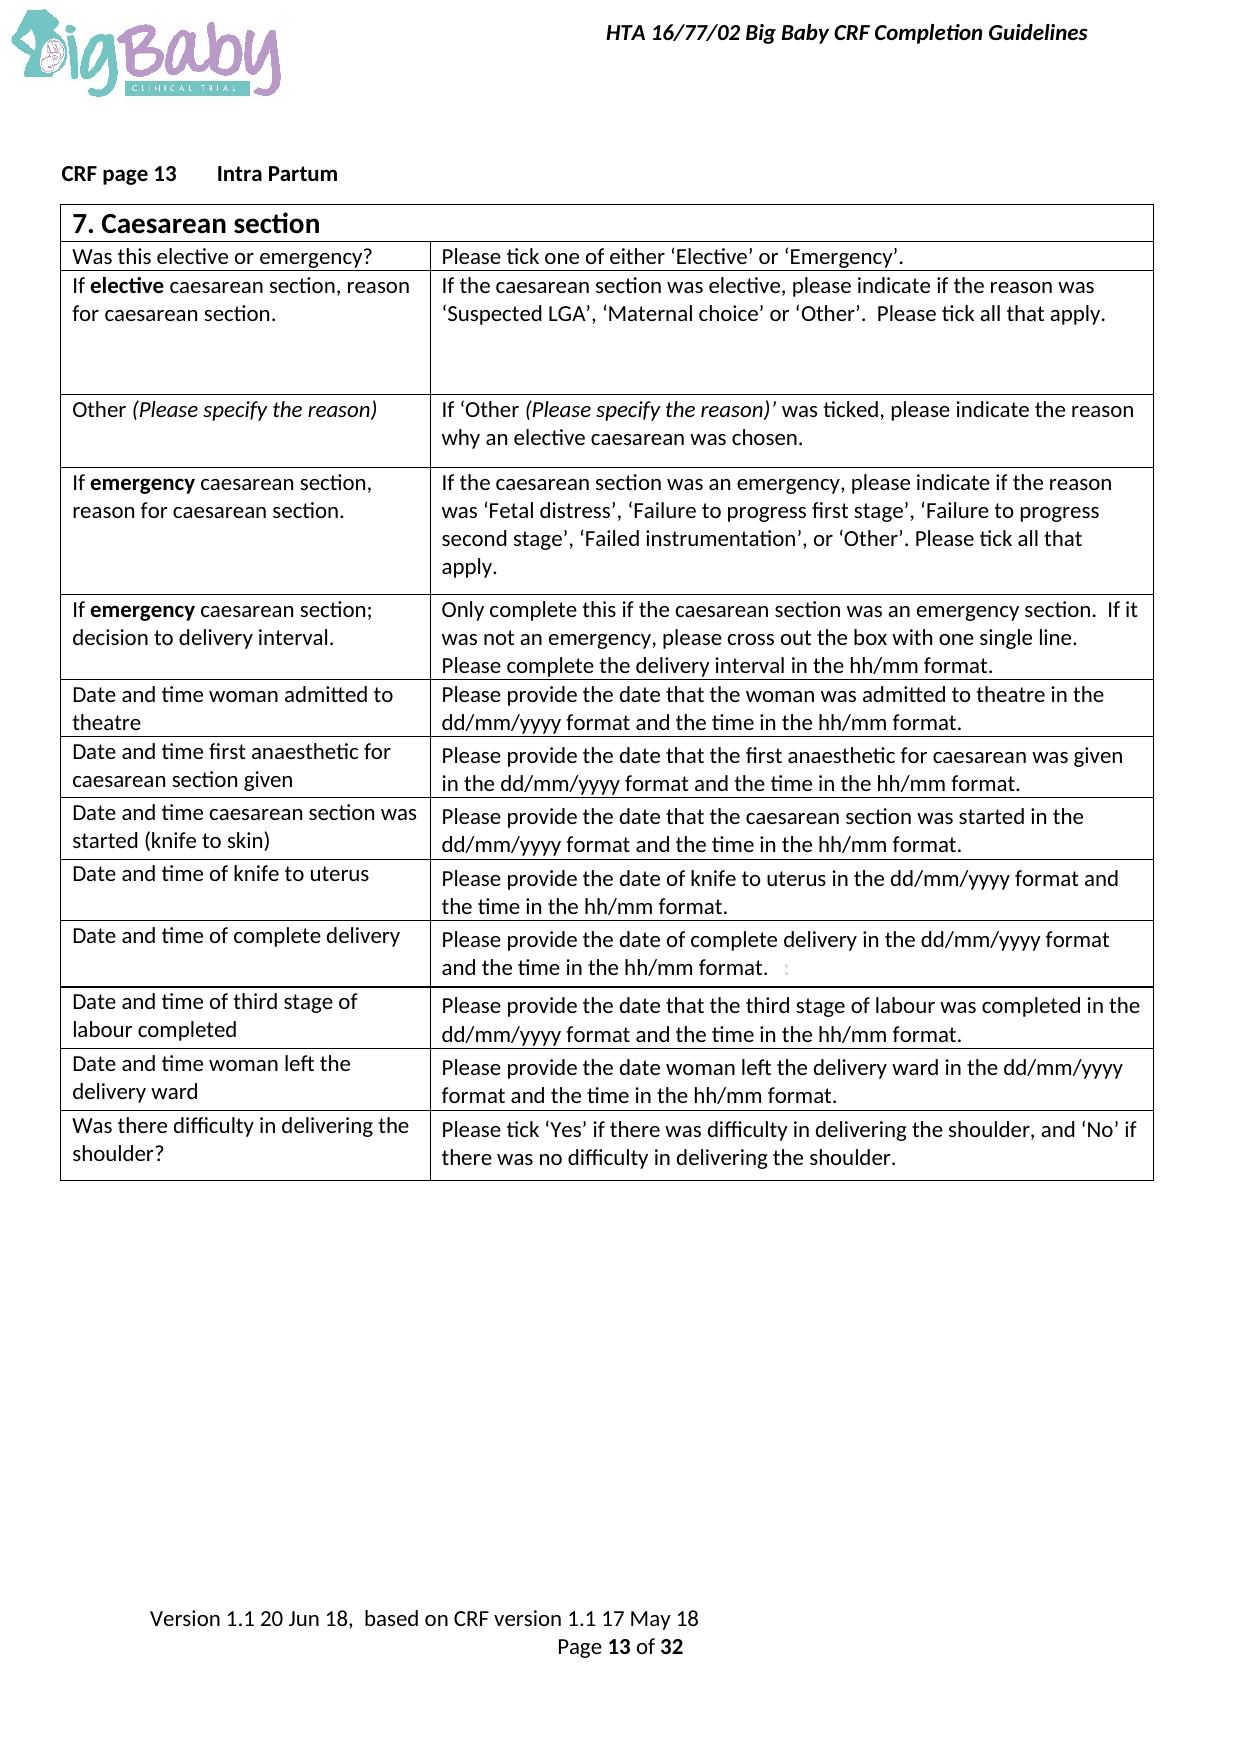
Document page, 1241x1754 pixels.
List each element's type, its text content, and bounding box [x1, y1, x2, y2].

table_cell Please provide the date that the third stage of labour was completed in the dd/mm/yyyy format and the time in the hh/mm format. [431, 988, 1153, 1048]
table_cell If ‘Other (Please specify the reason)’ was ticked, please indicate the reason why an elective caesarean was chosen. [431, 395, 1153, 467]
table_cell If emergency caesarean section; decision to delivery interval. [61, 595, 430, 679]
table_cell Only complete this if the caesarean section was an emergency section. If it was not an emergency, please cross out the box with one single line. Please complete the delivery interval in the hh/mm format. [431, 595, 1153, 679]
table_cell If elective caesarean section, reason for caesarean section. [61, 271, 430, 394]
table_cell Date and time caesarean section was started (knife to skin) [61, 798, 430, 858]
table_cell Please provide the date of knife to uterus in the dd/mm/yyyy format and the time in the hh/mm format. [431, 860, 1153, 920]
table_cell Date and time woman left the delivery ward [61, 1049, 430, 1110]
text CRF page 13 Intra Partum [61, 159, 1090, 188]
table_cell Date and time first anaesthetic for caesarean section given [61, 737, 430, 797]
table_cell Was there difficulty in delivering the shoulder? [61, 1111, 430, 1179]
table_cell If the caesarean section was elective, please indicate if the reason was ‘Suspected LGA’, ‘Maternal choice’ or ‘Other’. Please tick all that apply. [431, 271, 1153, 394]
table_header 7. Caesarean section [61, 205, 1153, 241]
table_cell Please provide the date that the caesarean section was started in the dd/mm/yyyy format and the time in the hh/mm format. [431, 798, 1153, 858]
table_cell Please tick one of either ‘Elective’ or ‘Emergency’. [431, 242, 1153, 270]
table_cell Was this elective or emergency? [61, 242, 430, 270]
table_cell Date and time of knife to uterus [61, 860, 430, 920]
table_cell Date and time of third stage of labour completed [61, 988, 430, 1048]
table_cell Date and time woman admitted to theatre [61, 680, 430, 736]
table_cell Please provide the date that the first anaesthetic for caesarean was given in the dd/mm/yyyy format and the time in the hh/mm format. [431, 737, 1153, 797]
table_cell Please provide the date woman left the delivery ward in the dd/mm/yyyy format and the time in the hh/mm format. [431, 1049, 1153, 1110]
table_cell If emergency caesarean section, reason for caesarean section. [61, 468, 430, 594]
table_cell Please provide the date that the woman was admitted to theatre in the dd/mm/yyyy format and the time in the hh/mm format. [431, 680, 1153, 736]
table_cell Date and time of complete delivery [61, 921, 430, 986]
table_cell Please provide the date of complete delivery in the dd/mm/yyyy format and the time in the hh/mm format. : [431, 921, 1153, 986]
table_cell If the caesarean section was an emergency, please indicate if the reason was ‘Fetal distress’, ‘Failure to progress first stage’, ‘Failure to progress second stage’, ‘Failed instrumentation’, or ‘Other’. Please tick all that apply. [431, 468, 1153, 594]
table_cell Other (Please specify the reason) [61, 395, 430, 467]
table_cell Please tick ‘Yes’ if there was difficulty in delivering the shoulder, and ‘No’ if there was no difficulty in delivering the shoulder. [431, 1111, 1153, 1179]
